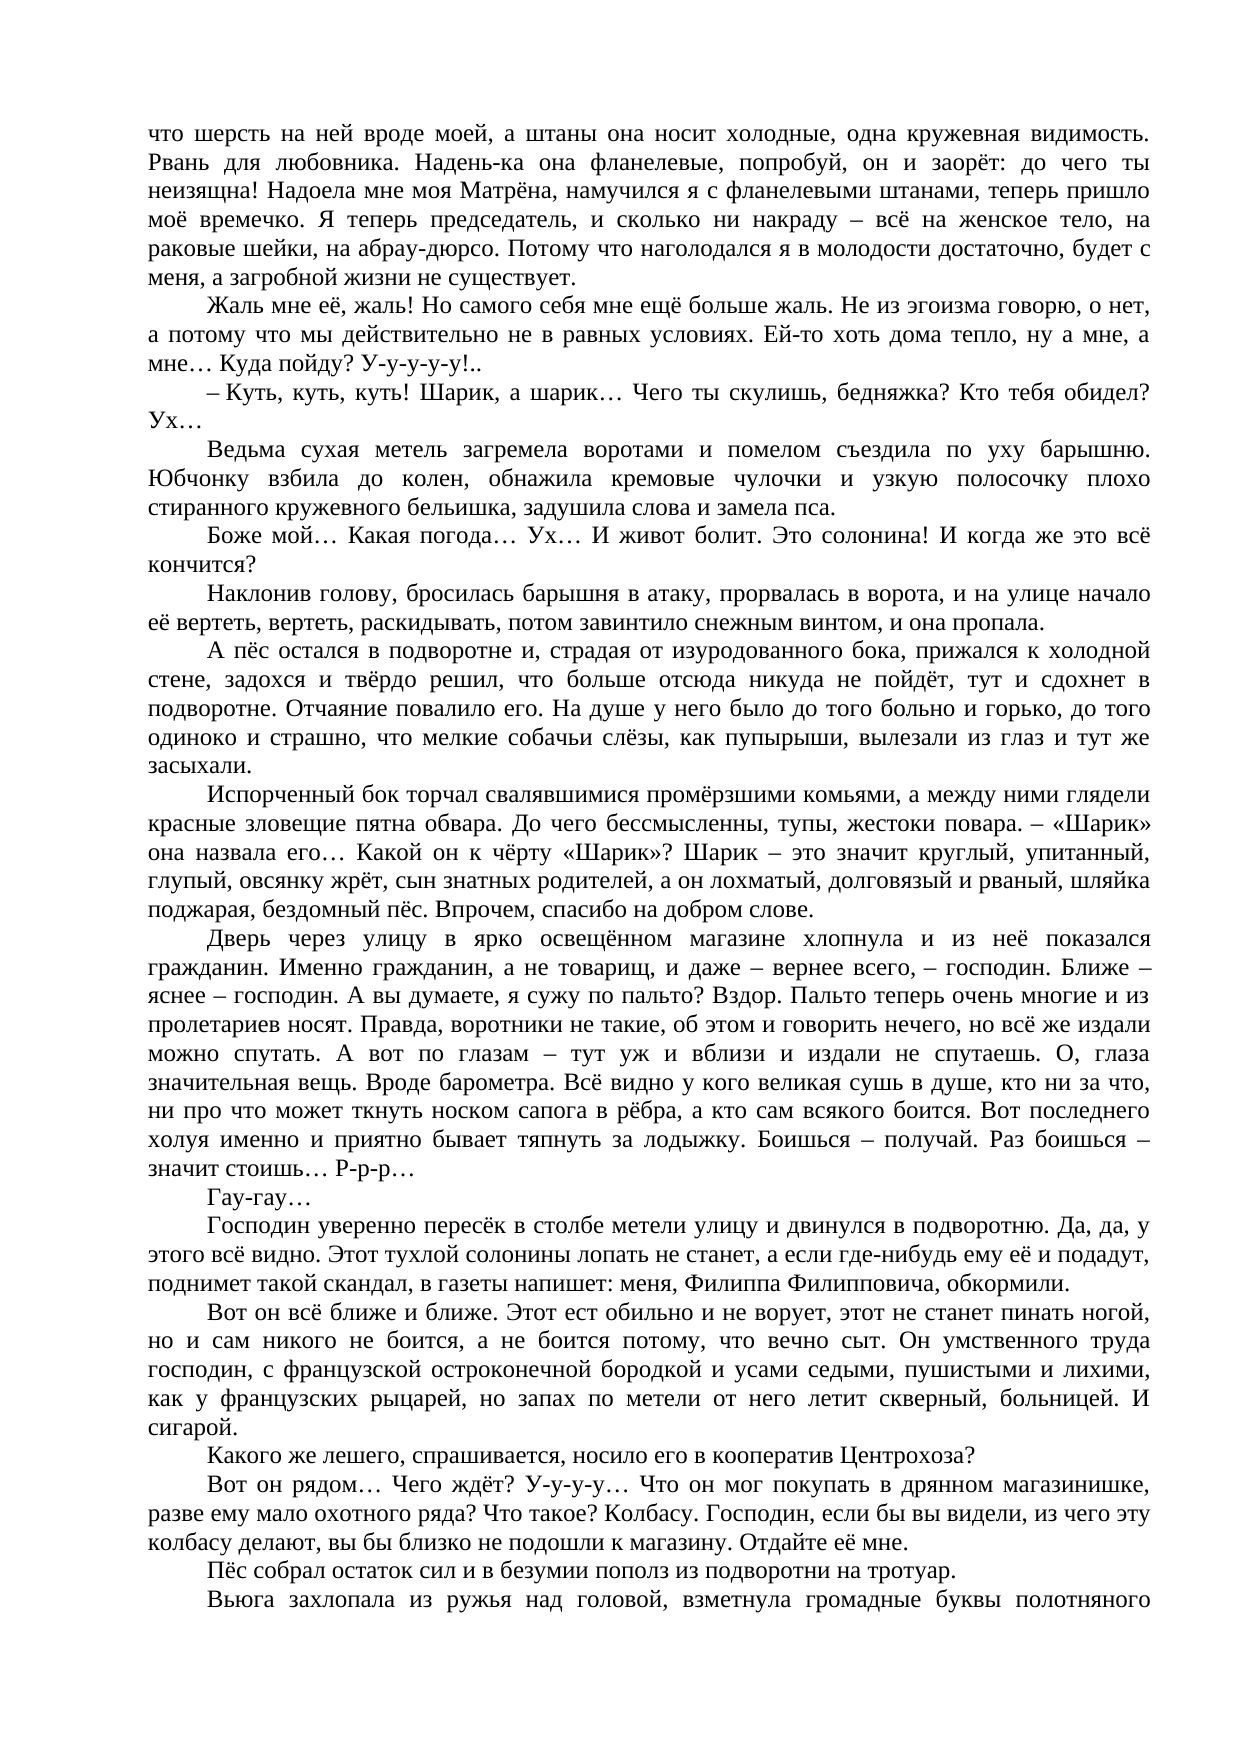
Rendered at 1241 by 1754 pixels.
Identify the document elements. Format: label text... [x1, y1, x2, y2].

text Наклонив голову, бросилась барышня в атаку, прорвалась в ворота, и на улице начало её вертеть, вертеть, раскидывать, потом завинтило снежным винтом, и она пропала. [148, 578, 1152, 636]
text Вот он рядом… Чего ждёт? У-у-у-у… Что он мог покупать в дрянном магазинишке, разве ему мало охотного ряда? Что такое? Колбасу. Господин, если бы вы видели, из чего эту колбасу делают, вы бы близко не подошли к магазину. Отдайте её мне. [148, 1469, 1152, 1556]
text Господин уверенно пересёк в столбе метели улицу и двинулся в подворотню. Да, да, у этого всё видно. Этот тухлой солонины лопать не станет, а если где-нибудь ему её и подадут, поднимет такой скандал, в газеты напишет: меня, Филиппа Филипповича, обкормили. [148, 1211, 1152, 1297]
text Дверь через улицу в ярко освещённом магазине хлопнула и из неё показался гражданин. Именно гражданин, а не товарищ, и даже – вернее всего, – господин. Ближе – яснее – господин. А вы думаете, я сужу по пальто? Вздор. Пальто теперь очень многие и из пролетариев носят. Правда, воротники не такие, об этом и говорить нечего, но всё же издали можно спутать. А вот по глазам – тут уж и вблизи и издали не спутаешь. О, глаза значительная вещь. Вроде барометра. Всё видно у кого великая сушь в душе, кто ни за что, ни про что может ткнуть носком сапога в рёбра, а кто сам всякого боится. Вот последнего холуя именно и приятно бывает тяпнуть за лодыжку. Боишься – получай. Раз боишься – значит стоишь… Р-р-р… [148, 923, 1152, 1182]
text что шерсть на ней вроде моей, а штаны она носит холодные, одна кружевная видимость. Рвань для любовника. Надень-ка она фланелевые, попробуй, он и заорёт: до чего ты неизящна! Надоела мне моя Матрёна, намучился я с фланелевыми штанами, теперь пришло моё времечко. Я теперь председатель, и сколько ни накраду – всё на женское тело, на раковые шейки, на абрау-дюрсо. Потому что наголодался я в молодости достаточно, будет с меня, а загробной жизни не существует. [148, 118, 1152, 291]
text Жаль мне её, жаль! Но самого себя мне ещё больше жаль. Не из эгоизма говорю, о нет, а потому что мы действительно не в равных условиях. Ей-то хоть дома тепло, ну а мне, а мне… Куда пойду? У-у-у-у-у!.. [148, 291, 1152, 377]
text Гау-гау… [148, 1182, 1152, 1211]
text Вот он всё ближе и ближе. Этот ест обильно и не ворует, этот не станет пинать ногой, но и сам никого не боится, а не боится потому, что вечно сыт. Он умственного труда господин, с французской остроконечной бородкой и усами седыми, пушистыми и лихими, как у французских рыцарей, но запах по метели от него летит скверный, больницей. И сигарой. [148, 1297, 1152, 1441]
text Какого же лешего, спрашивается, носило его в кооператив Центрохоза? [148, 1441, 1152, 1469]
text – Куть, куть, куть! Шарик, а шарик… Чего ты скулишь, бедняжка? Кто тебя обидел? Ух… [148, 377, 1152, 434]
text А пёс остался в подворотне и, страдая от изуродованного бока, прижался к холодной стене, задохся и твёрдо решил, что больше отсюда никуда не пойдёт, тут и сдохнет в подворотне. Отчаяние повалило его. На душе у него было до того больно и горько, до того одиноко и страшно, что мелкие собачьи слёзы, как пупырыши, вылезали из глаз и тут же засыхали. [148, 636, 1152, 779]
text Ведьма сухая метель загремела воротами и помелом съездила по уху барышню. Юбчонку взбила до колен, обнажила кремовые чулочки и узкую полосочку плохо стиранного кружевного бельишка, задушила слова и замела пса. [148, 434, 1152, 521]
text Пёс собрал остаток сил и в безумии пополз из подворотни на тротуар. [148, 1556, 1152, 1584]
text Вьюга захлопала из ружья над головой, взметнула громадные буквы полотняного [148, 1584, 1152, 1613]
text Боже мой… Какая погода… Ух… И живот болит. Это солонина! И когда же это всё кончится? [148, 521, 1152, 578]
text Испорченный бок торчал свалявшимися промёрзшими комьями, а между ними глядели красные зловещие пятна обвара. До чего бессмысленны, тупы, жестоки повара. – «Шарик» она назвала его… Какой он к чёрту «Шарик»? Шарик – это значит круглый, упитанный, глупый, овсянку жрёт, сын знатных родителей, а он лохматый, долговязый и рваный, шляйка поджарая, бездомный пёс. Впрочем, спасибо на добром слове. [148, 779, 1152, 923]
